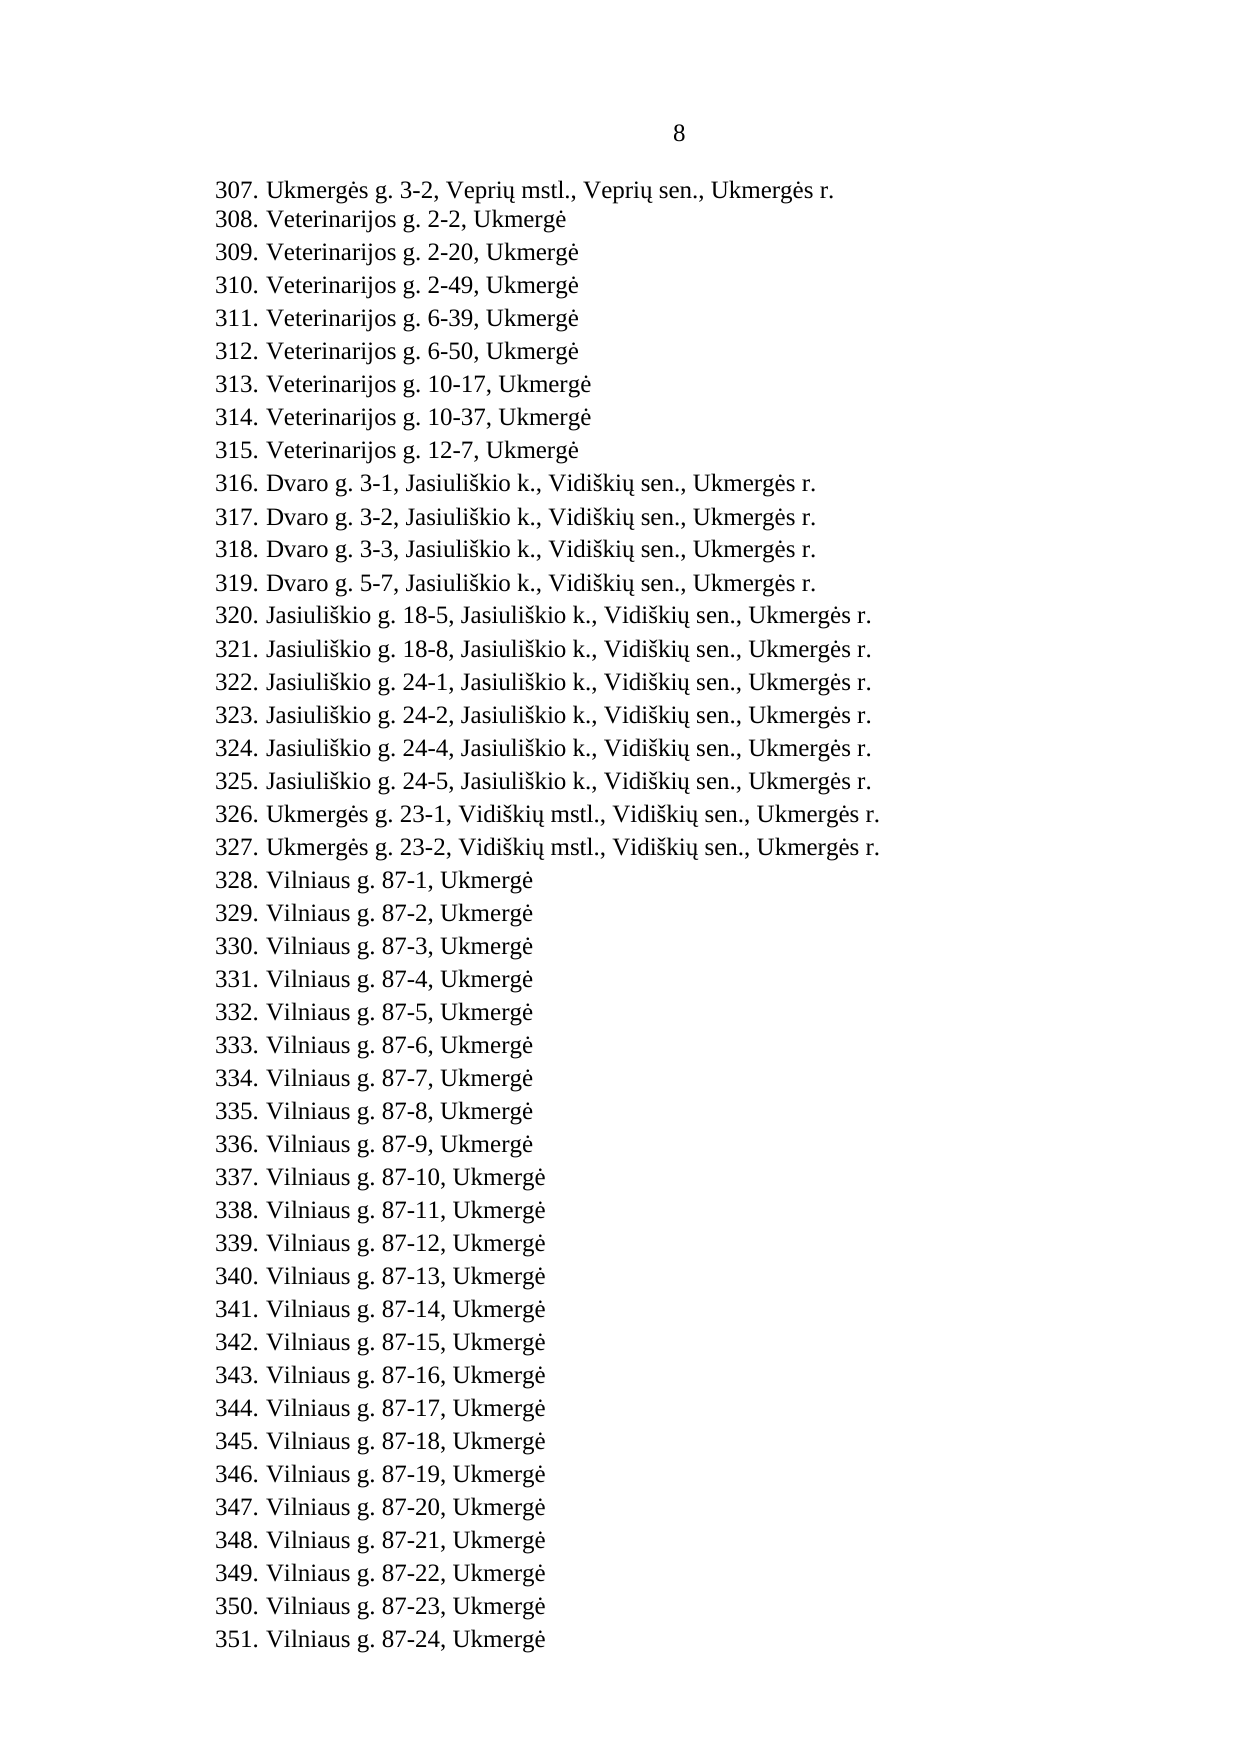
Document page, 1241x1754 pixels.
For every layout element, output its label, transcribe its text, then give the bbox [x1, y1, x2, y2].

text 312. Veterinarijos g. 6-50, Ukmergė [215, 336, 1181, 365]
text 307. Ukmergės g. 3-2, Veprių mstl., Veprių sen., Ukmergės r. [215, 176, 1181, 204]
text 313. Veterinarijos g. 10-17, Ukmergė [215, 369, 1181, 398]
text 315. Veterinarijos g. 12-7, Ukmergė [215, 436, 1181, 464]
text 339. Vilniaus g. 87-12, Ukmergė [215, 1228, 1181, 1257]
text 331. Vilniaus g. 87-4, Ukmergė [215, 964, 1181, 993]
text 348. Vilniaus g. 87-21, Ukmergė [215, 1525, 1181, 1554]
text 351. Vilniaus g. 87-24, Ukmergė [215, 1624, 1181, 1653]
text 344. Vilniaus g. 87-17, Ukmergė [215, 1393, 1181, 1422]
text 328. Vilniaus g. 87-1, Ukmergė [215, 865, 1181, 893]
text 325. Jasiuliškio g. 24-5, Jasiuliškio k., Vidiškių sen., Ukmergės r. [215, 766, 1181, 794]
text 323. Jasiuliškio g. 24-2, Jasiuliškio k., Vidiškių sen., Ukmergės r. [215, 700, 1181, 728]
text 310. Veterinarijos g. 2-49, Ukmergė [215, 270, 1181, 299]
text 340. Vilniaus g. 87-13, Ukmergė [215, 1261, 1181, 1290]
text 320. Jasiuliškio g. 18-5, Jasiuliškio k., Vidiškių sen., Ukmergės r. [215, 601, 1181, 629]
text 329. Vilniaus g. 87-2, Ukmergė [215, 898, 1181, 927]
text 334. Vilniaus g. 87-7, Ukmergė [215, 1063, 1181, 1092]
text 321. Jasiuliškio g. 18-8, Jasiuliškio k., Vidiškių sen., Ukmergės r. [215, 634, 1181, 662]
text 346. Vilniaus g. 87-19, Ukmergė [215, 1459, 1181, 1488]
text 336. Vilniaus g. 87-9, Ukmergė [215, 1129, 1181, 1158]
text 311. Veterinarijos g. 6-39, Ukmergė [215, 303, 1181, 332]
text 343. Vilniaus g. 87-16, Ukmergė [215, 1360, 1181, 1389]
text 327. Ukmergės g. 23-2, Vidiškių mstl., Vidiškių sen., Ukmergės r. [215, 832, 1181, 861]
text 338. Vilniaus g. 87-11, Ukmergė [215, 1195, 1181, 1224]
text 332. Vilniaus g. 87-5, Ukmergė [215, 997, 1181, 1026]
text 317. Dvaro g. 3-2, Jasiuliškio k., Vidiškių sen., Ukmergės r. [215, 502, 1181, 530]
text 345. Vilniaus g. 87-18, Ukmergė [215, 1426, 1181, 1455]
text 309. Veterinarijos g. 2-20, Ukmergė [215, 237, 1181, 266]
text 350. Vilniaus g. 87-23, Ukmergė [215, 1591, 1181, 1620]
text 316. Dvaro g. 3-1, Jasiuliškio k., Vidiškių sen., Ukmergės r. [215, 468, 1181, 497]
text 342. Vilniaus g. 87-15, Ukmergė [215, 1327, 1181, 1356]
text 319. Dvaro g. 5-7, Jasiuliškio k., Vidiškių sen., Ukmergės r. [215, 568, 1181, 596]
text 330. Vilniaus g. 87-3, Ukmergė [215, 931, 1181, 959]
text 318. Dvaro g. 3-3, Jasiuliškio k., Vidiškių sen., Ukmergės r. [215, 534, 1181, 563]
text 326. Ukmergės g. 23-1, Vidiškių mstl., Vidiškių sen., Ukmergės r. [215, 799, 1181, 827]
text 341. Vilniaus g. 87-14, Ukmergė [215, 1294, 1181, 1323]
text 322. Jasiuliškio g. 24-1, Jasiuliškio k., Vidiškių sen., Ukmergės r. [215, 667, 1181, 695]
text 335. Vilniaus g. 87-8, Ukmergė [215, 1096, 1181, 1125]
text 314. Veterinarijos g. 10-37, Ukmergė [215, 402, 1181, 431]
text 337. Vilniaus g. 87-10, Ukmergė [215, 1162, 1181, 1191]
text 308. Veterinarijos g. 2-2, Ukmergė [215, 204, 1181, 233]
text 324. Jasiuliškio g. 24-4, Jasiuliškio k., Vidiškių sen., Ukmergės r. [215, 733, 1181, 761]
text 333. Vilniaus g. 87-6, Ukmergė [215, 1030, 1181, 1059]
text 349. Vilniaus g. 87-22, Ukmergė [215, 1558, 1181, 1587]
text 347. Vilniaus g. 87-20, Ukmergė [215, 1492, 1181, 1521]
